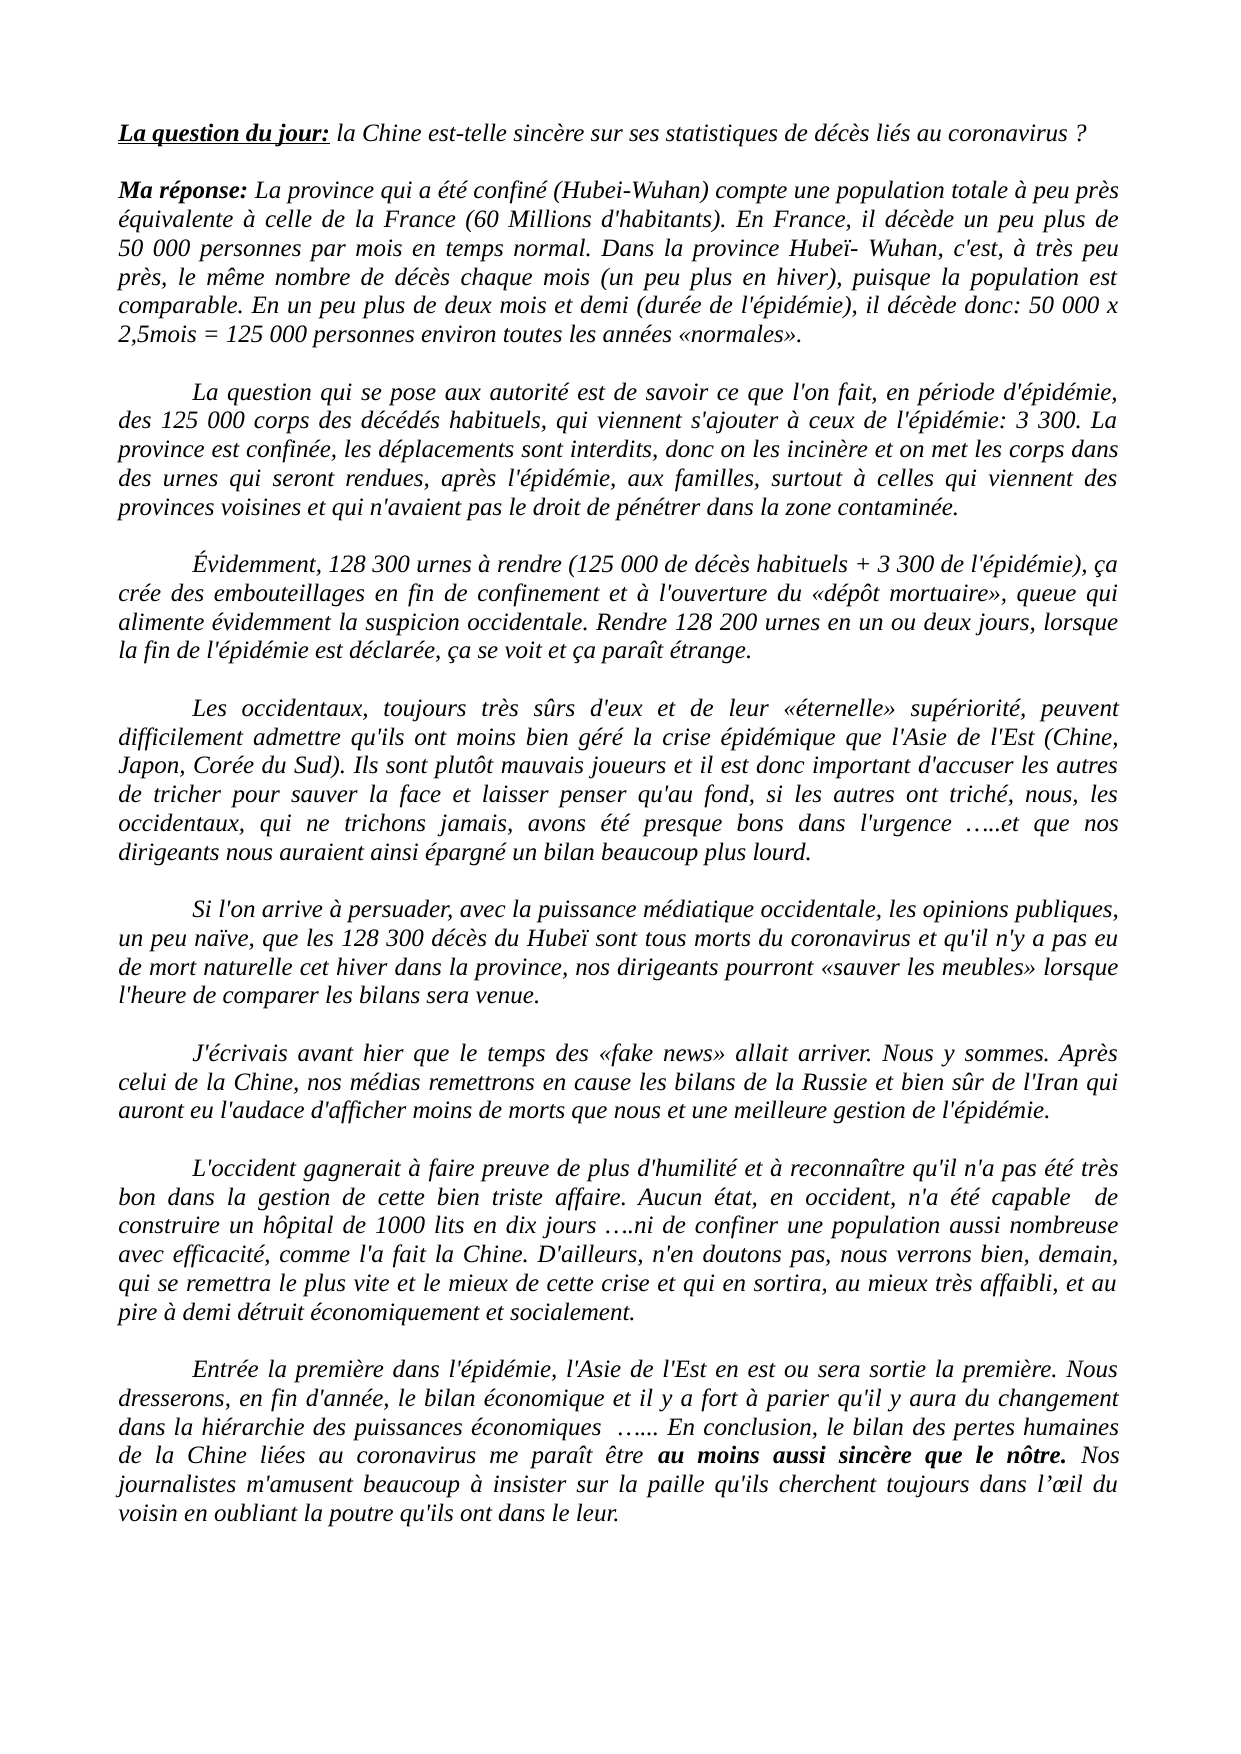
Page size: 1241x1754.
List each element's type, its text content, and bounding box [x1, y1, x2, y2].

text J'écrivais avant hier que le temps des «fake news» allait arriver. Nous y sommes. Après celui de la Chine, nos médias remettrons en cause les bilans de la Russie et bien sûr de l'Iran qui auront eu l'audace d'afficher moins de morts que nous et une meilleure gestion de l'épidémie. [118, 1038, 1122, 1124]
text Ma réponse: La province qui a été confiné (Hubei-Wuhan) compte une population totale à peu près équivalente à celle de la France (60 Millions d'habitants). En France, il décède un peu plus de 50 000 personnes par mois en temps normal. Dans la province Hubeï- Wuhan, c'est, à très peu près, le même nombre de décès chaque mois (un peu plus en hiver), puisque la population est comparable. En un peu plus de deux mois et demi (durée de l'épidémie), il décède donc: 50 000 x 2,5mois = 125 000 personnes environ toutes les années «normales». [118, 176, 1122, 348]
text La question qui se pose aux autorité est de savoir ce que l'on fait, en période d'épidémie, des 125 000 corps des décédés habituels, qui viennent s'ajouter à ceux de l'épidémie: 3 300. La province est confinée, les déplacements sont interdits, donc on les incinère et on met les corps dans des urnes qui seront rendues, après l'épidémie, aux familles, surtout à celles qui viennent des provinces voisines et qui n'avaient pas le droit de pénétrer dans la zone contaminée. [118, 377, 1122, 521]
text Évidemment, 128 300 urnes à rendre (125 000 de décès habituels + 3 300 de l'épidémie), ça crée des embouteillages en fin de confinement et à l'ouverture du «dépôt mortuaire», queue qui alimente évidemment la suspicion occidentale. Rendre 128 200 urnes en un ou deux jours, lorsque la fin de l'épidémie est déclarée, ça se voit et ça paraît étrange. [118, 549, 1122, 664]
text Si l'on arrive à persuader, avec la puissance médiatique occidentale, les opinions publiques, un peu naïve, que les 128 300 décès du Hubeï sont tous morts du coronavirus et qu'il n'y a pas eu de mort naturelle cet hiver dans la province, nos dirigeants pourront «sauver les meubles» lorsque l'heure de comparer les bilans sera venue. [118, 894, 1122, 1009]
text Entrée la première dans l'épidémie, l'Asie de l'Est en est ou sera sortie la première. Nous dresserons, en fin d'année, le bilan économique et il y a fort à parier qu'il y aura du changement dans la hiérarchie des puissances économiques …... En conclusion, le bilan des pertes humaines de la Chine liées au coronavirus me paraît être au moins aussi sincère que le nôtre. Nos journalistes m'amusent beaucoup à insister sur la paille qu'ils cherchent toujours dans l’œil du voisin en oubliant la poutre qu'ils ont dans le leur. [118, 1354, 1122, 1527]
text La question du jour: la Chine est-telle sincère sur ses statistiques de décès liés au coronavirus ? [118, 118, 1122, 147]
text L'occident gagnerait à faire preuve de plus d'humilité et à reconnaître qu'il n'a pas été très bon dans la gestion de cette bien triste affaire. Aucun état, en occident, n'a été capable de construire un hôpital de 1000 lits en dix jours ….ni de confiner une population aussi nombreuse avec efficacité, comme l'a fait la Chine. D'ailleurs, n'en doutons pas, nous verrons bien, demain, qui se remettra le plus vite et le mieux de cette crise et qui en sortira, au mieux très affaibli, et au pire à demi détruit économiquement et socialement. [118, 1153, 1122, 1326]
text Les occidentaux, toujours très sûrs d'eux et de leur «éternelle» supériorité, peuvent difficilement admettre qu'ils ont moins bien géré la crise épidémique que l'Asie de l'Est (Chine, Japon, Corée du Sud). Ils sont plutôt mauvais joueurs et il est donc important d'accuser les autres de tricher pour sauver la face et laisser penser qu'au fond, si les autres ont triché, nous, les occidentaux, qui ne trichons jamais, avons été presque bons dans l'urgence …..et que nos dirigeants nous auraient ainsi épargné un bilan beaucoup plus lourd. [118, 693, 1122, 866]
